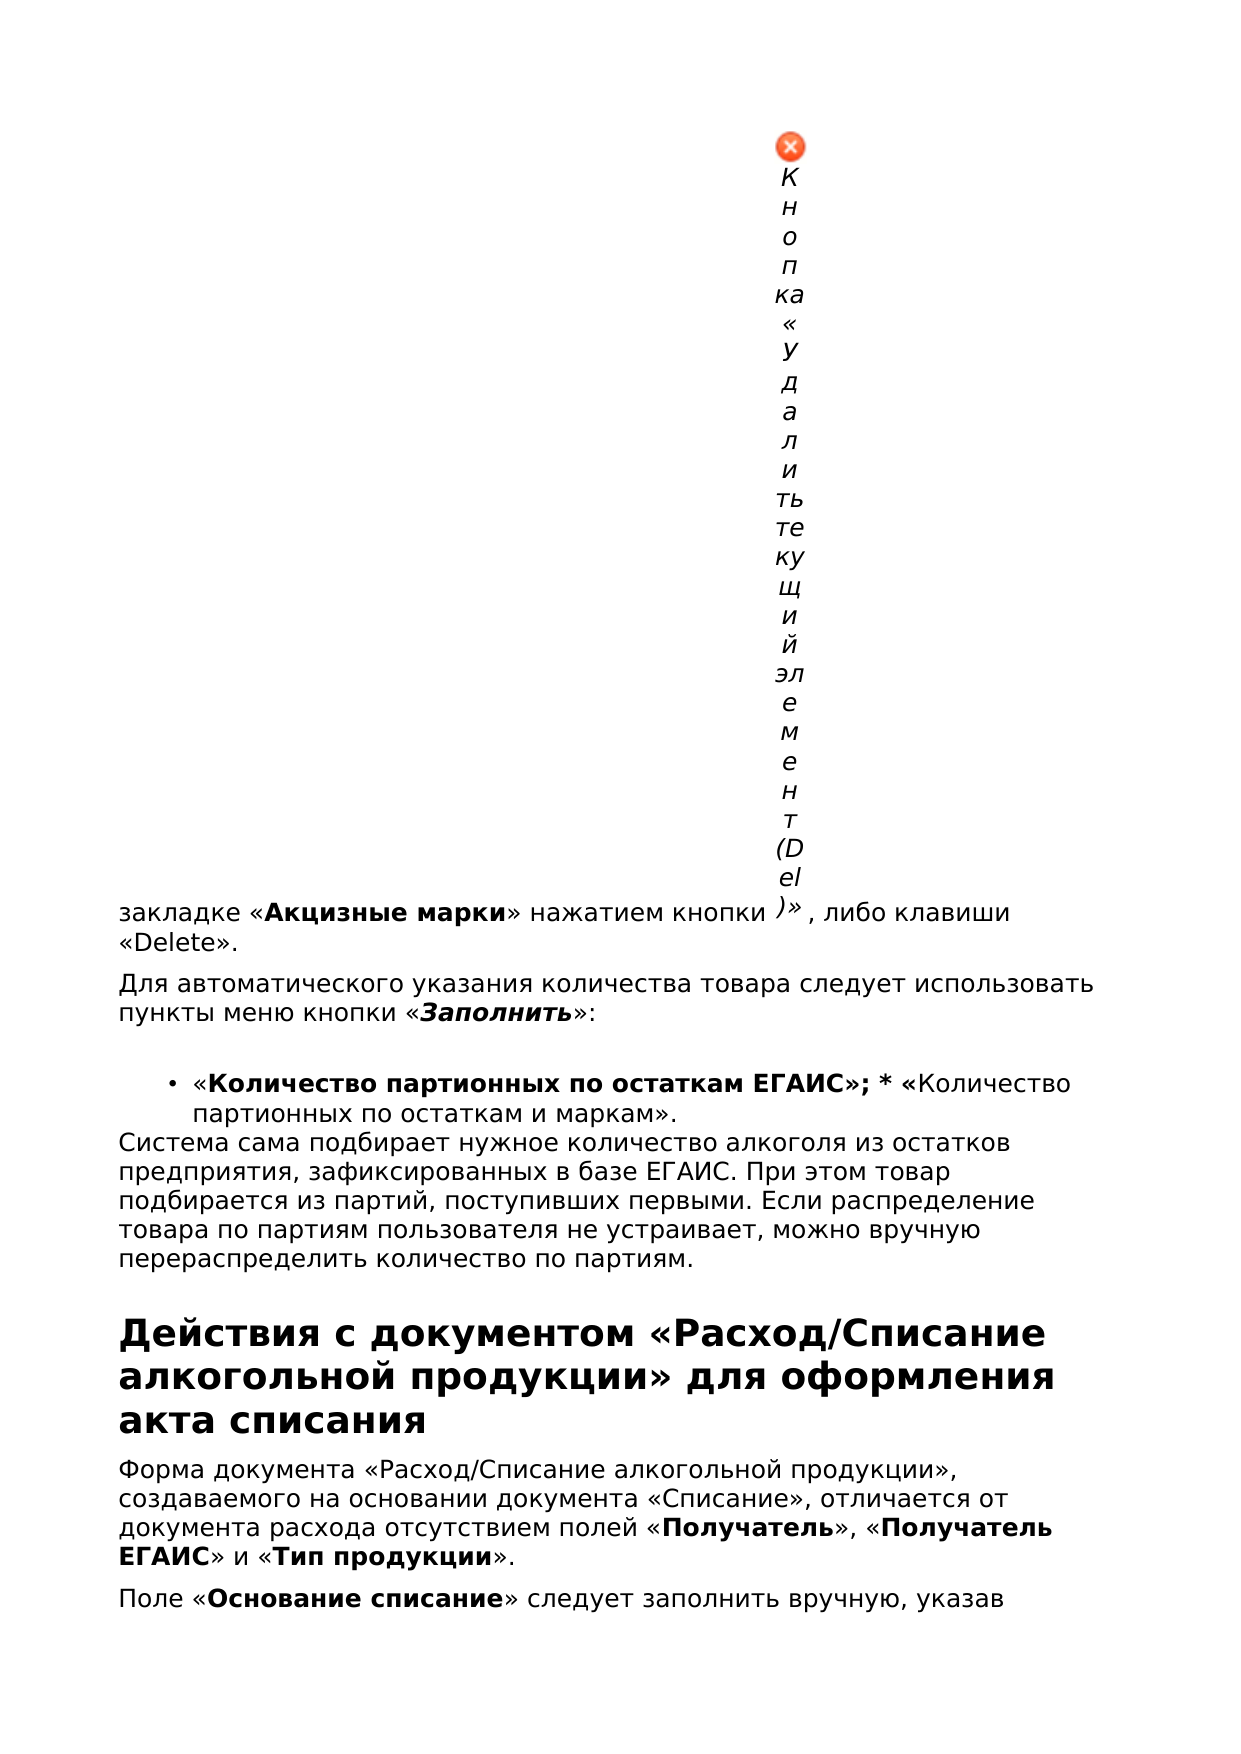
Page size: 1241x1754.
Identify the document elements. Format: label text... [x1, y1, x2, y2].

text Форма документа «Расход/Списание алкогольной продукции», создаваемого на основании документа «Списание», отличается от документа расхода отсутствием полей «Получатель», «Получатель ЕГАИС» и «Тип продукции». [118, 1455, 1122, 1571]
subtitle Действия с документом «Расход/Списание алкогольной продукции» для оформления акта списания [118, 1311, 1122, 1442]
text Для автоматического указания количества товара следует использовать пункты меню кнопки «Заполнить»: [118, 969, 1122, 1028]
text Кнопка «Удалить текущий элемент (Del)» [774, 164, 807, 922]
text Поле «Основание списание» следует заполнить вручную, указав [118, 1584, 1122, 1613]
text Система сама подбирает нужное количество алкоголя из остатков предприятия, зафиксированных в базе ЕГАИС. При этом товар подбирается из партий, поступивших первыми. Если распределение товара по партиям пользователя не устраивает, можно вручную перераспределить количество по партиям. [118, 1128, 1122, 1274]
picture [774, 130, 808, 164]
text закладке «Акцизные марки» нажатием кнопки , либо клавиши «Delete». [118, 118, 1122, 957]
list «Количество партионных по остаткам ЕГАИС»; * «Количество партионных по остаткам и маркам». [177, 1070, 1122, 1128]
